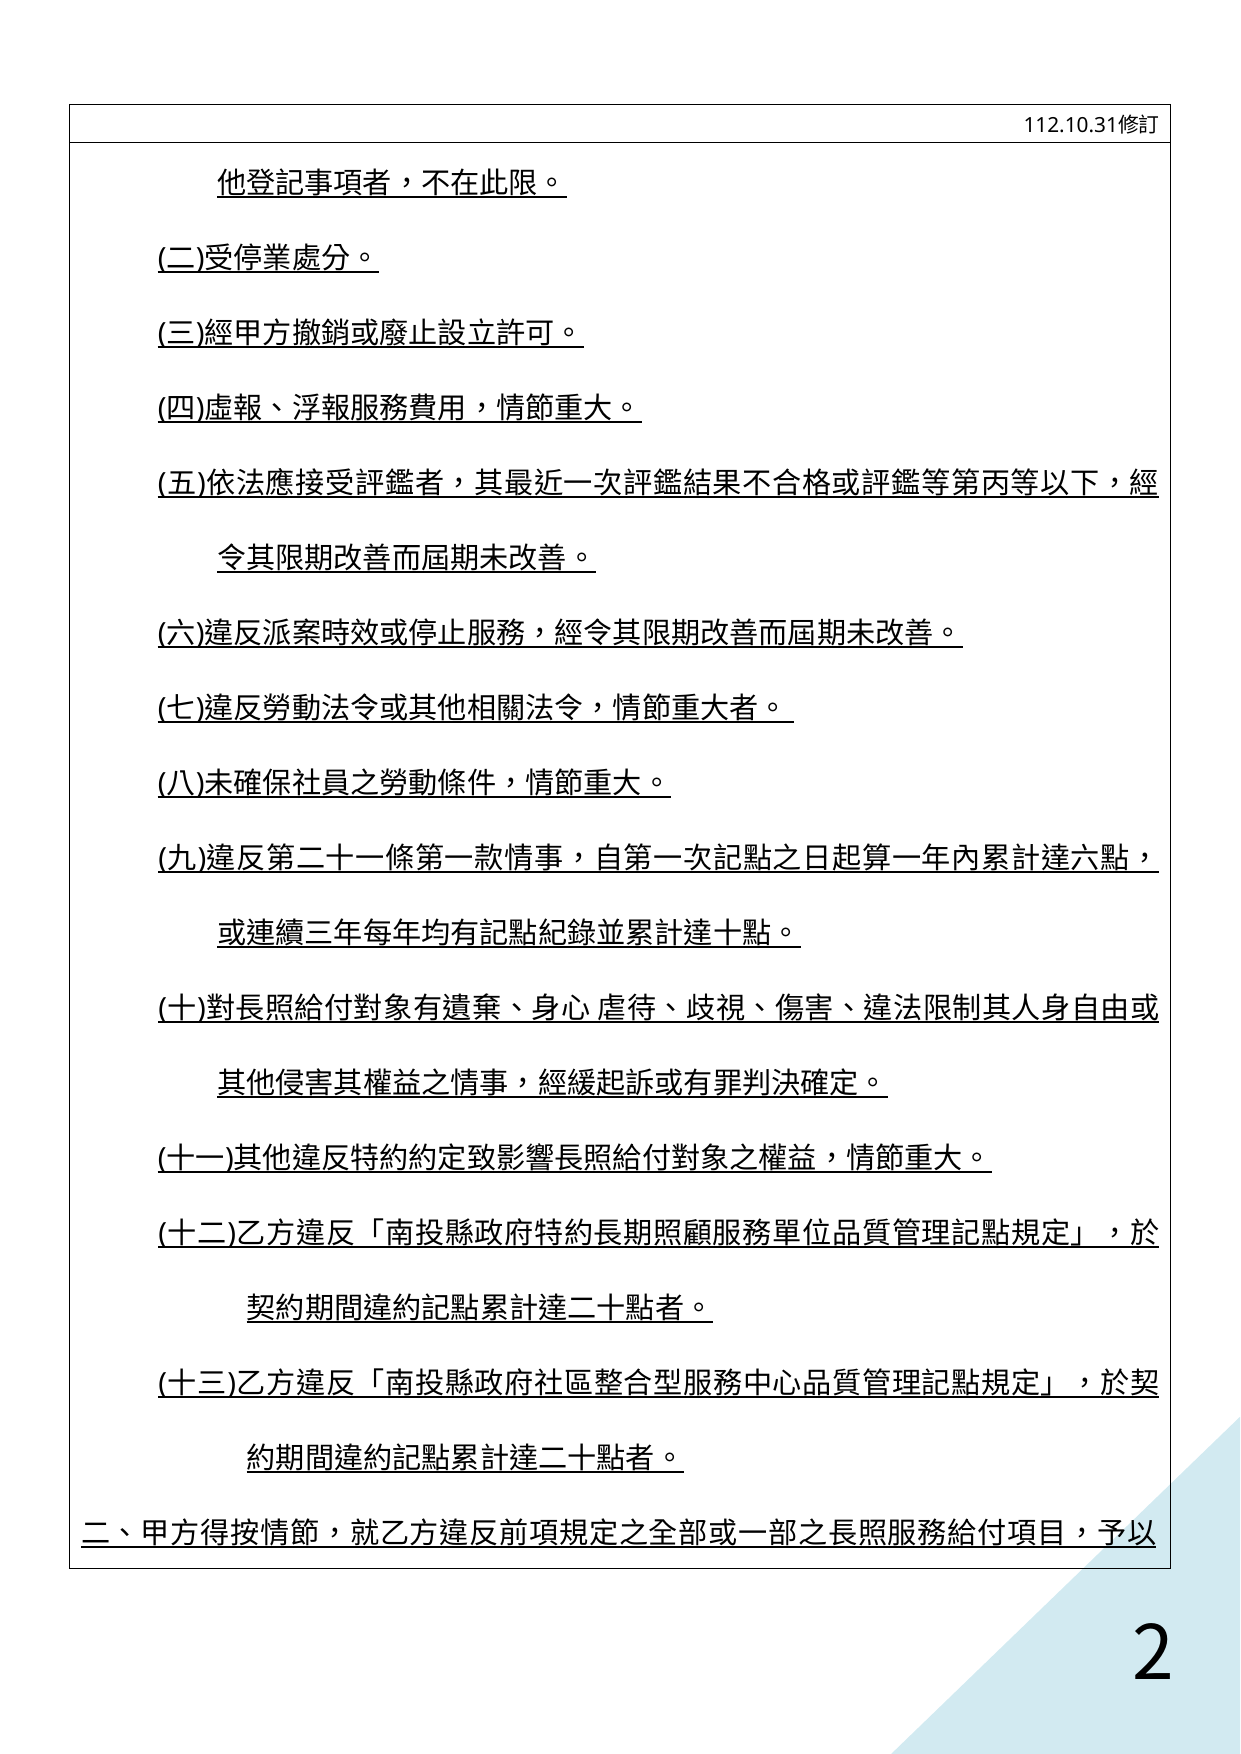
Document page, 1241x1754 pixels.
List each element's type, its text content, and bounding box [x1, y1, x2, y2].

table_cell 他登記事項者，不在此限。 (二)受停業處分。 (三)經甲方撤銷或廢止設立許可。 (四)虛報、浮報服務費用，情節重大。 (五)依法應接受評鑑者，其最近一次評鑑結果不合格或評鑑等第丙等以下，經令其限期改善而屆期未改善。 (六)違反派案時效或停止服務，經令其限期改善而屆期未改善。 (七)違反勞動法令或其他相關法令，情節重大者。 (八)未確保社員之勞動條件，情節重大。 (九)違反第二十一條第一款情事，自第一次記點之日起算一年內累計達六點，或連續三年每年均有記點紀錄並累計達十點。 (十)對長照給付對象有遺棄、身心 虐待、歧視、傷害、違法限制其人身自由或其他侵害其權益之情事，經緩起訴或有罪判決確定。 (十一)其他違反特約約定致影響長照給付對象之權益，情節重大。 (十二)乙方違反「南投縣政府特約長期照顧服務單位品質管理記點規定」，於契約期間違約記點累計達二十點者。 (十三)乙方違反「南投縣政府社區整合型服務中心品質管理記點規定」，於契約期間違約記點累計達二十點者。 二、甲方得按情節，就乙方違反前項規定之全部或一部之長照服務給付項目，予以 [70, 143, 1170, 1568]
table_header 112.10.31修訂 [70, 105, 1170, 142]
